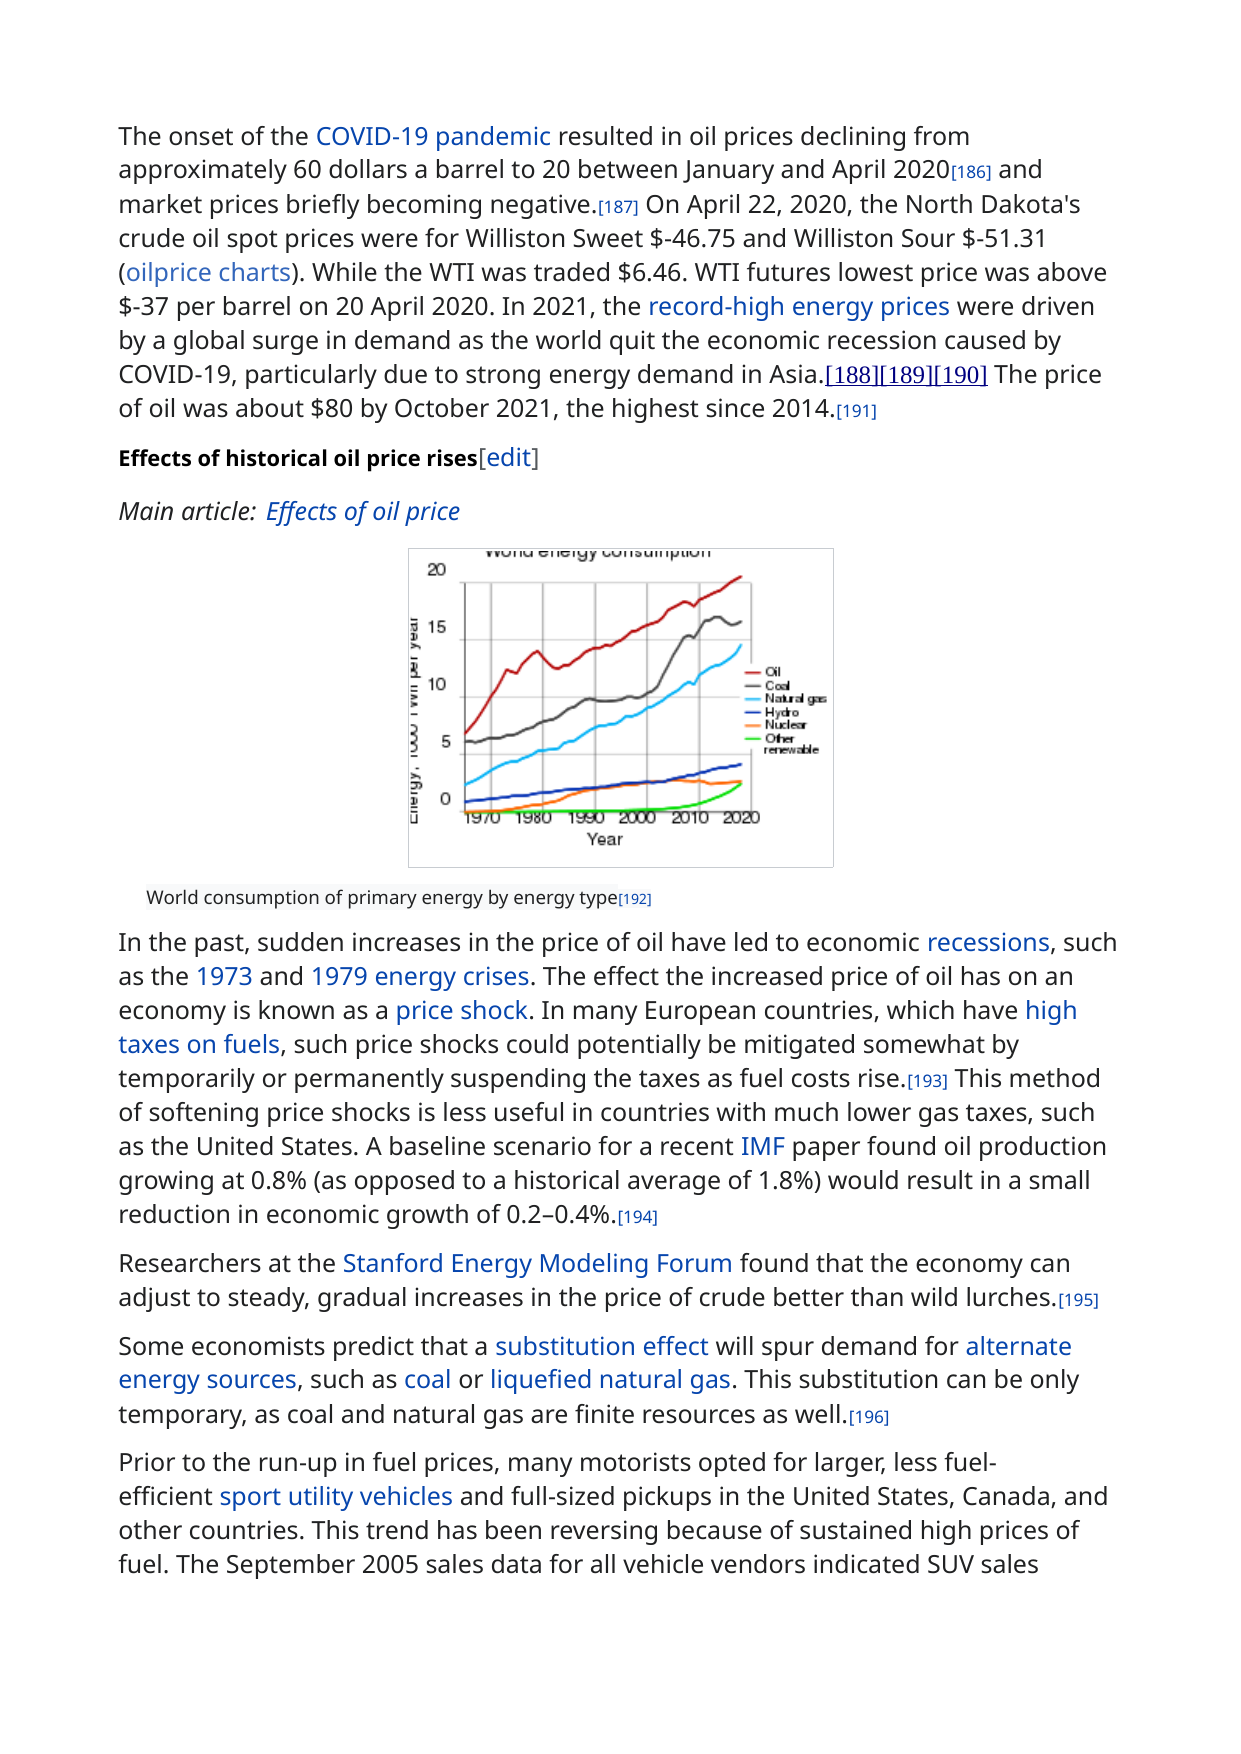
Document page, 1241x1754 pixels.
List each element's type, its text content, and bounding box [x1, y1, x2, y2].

text Researchers at the Stanford Energy Modeling Forum found that the economy can adjust to steady, gradual increases in the price of crude better than wild lurches.[195] [118, 1245, 1122, 1313]
text Prior to the run-up in fuel prices, many motorists opted for larger, less fuel-efficient sport utility vehicles and full-sized pickups in the United States, Canada, and other countries. This trend has been reversing because of sustained high prices of fuel. The September 2005 sales data for all vehicle vendors indicated SUV sales [118, 1445, 1122, 1581]
text World consumption of primary energy by energy type[192] [123, 884, 1122, 910]
text Some economists predict that a substitution effect will spur demand for alternate energy sources, such as coal or liquefied natural gas. This substitution can be only temporary, as coal and natural gas are finite resources as well.[196] [118, 1328, 1122, 1430]
subtitle Effects of historical oil price rises[edit] [118, 439, 1122, 473]
text In the past, sudden increases in the price of oil have led to economic recessions, such as the 1973 and 1979 energy crises. The effect the increased price of oil has on an economy is known as a price shock. In many European countries, which have high taxes on fuels, such price shocks could potentially be mitigated somewhat by temporarily or permanently suspending the taxes as fuel costs rise.[193] This method of softening price shocks is less useful in countries with much lower gas taxes, such as the United States. A baseline scenario for a recent IMF paper found oil production growing at 0.8% (as opposed to a historical average of 1.8%) would result in a small reduction in economic growth of 0.2–0.4%.[194] [118, 924, 1122, 1231]
text Main article: Effects of oil price [118, 494, 1122, 528]
text The onset of the COVID-19 pandemic resulted in oil prices declining from approximately 60 dollars a barrel to 20 between January and April 2020[186] and market prices briefly becoming negative.[187] On April 22, 2020, the North Dakota's crude oil spot prices were for Williston Sweet $-46.75 and Williston Sour $-51.31 (oilprice charts). While the WTI was traded $6.46. WTI futures lowest price was above $-37 per barrel on 20 April 2020. In 2021, the record-high energy prices were driven by a global surge in demand as the world quit the economic recession caused by COVID-19, particularly due to strong energy demand in Asia.[188][189][190] The price of oil was about $80 by October 2021, the highest since 2014.[191] [118, 118, 1122, 425]
picture [410, 551, 830, 864]
